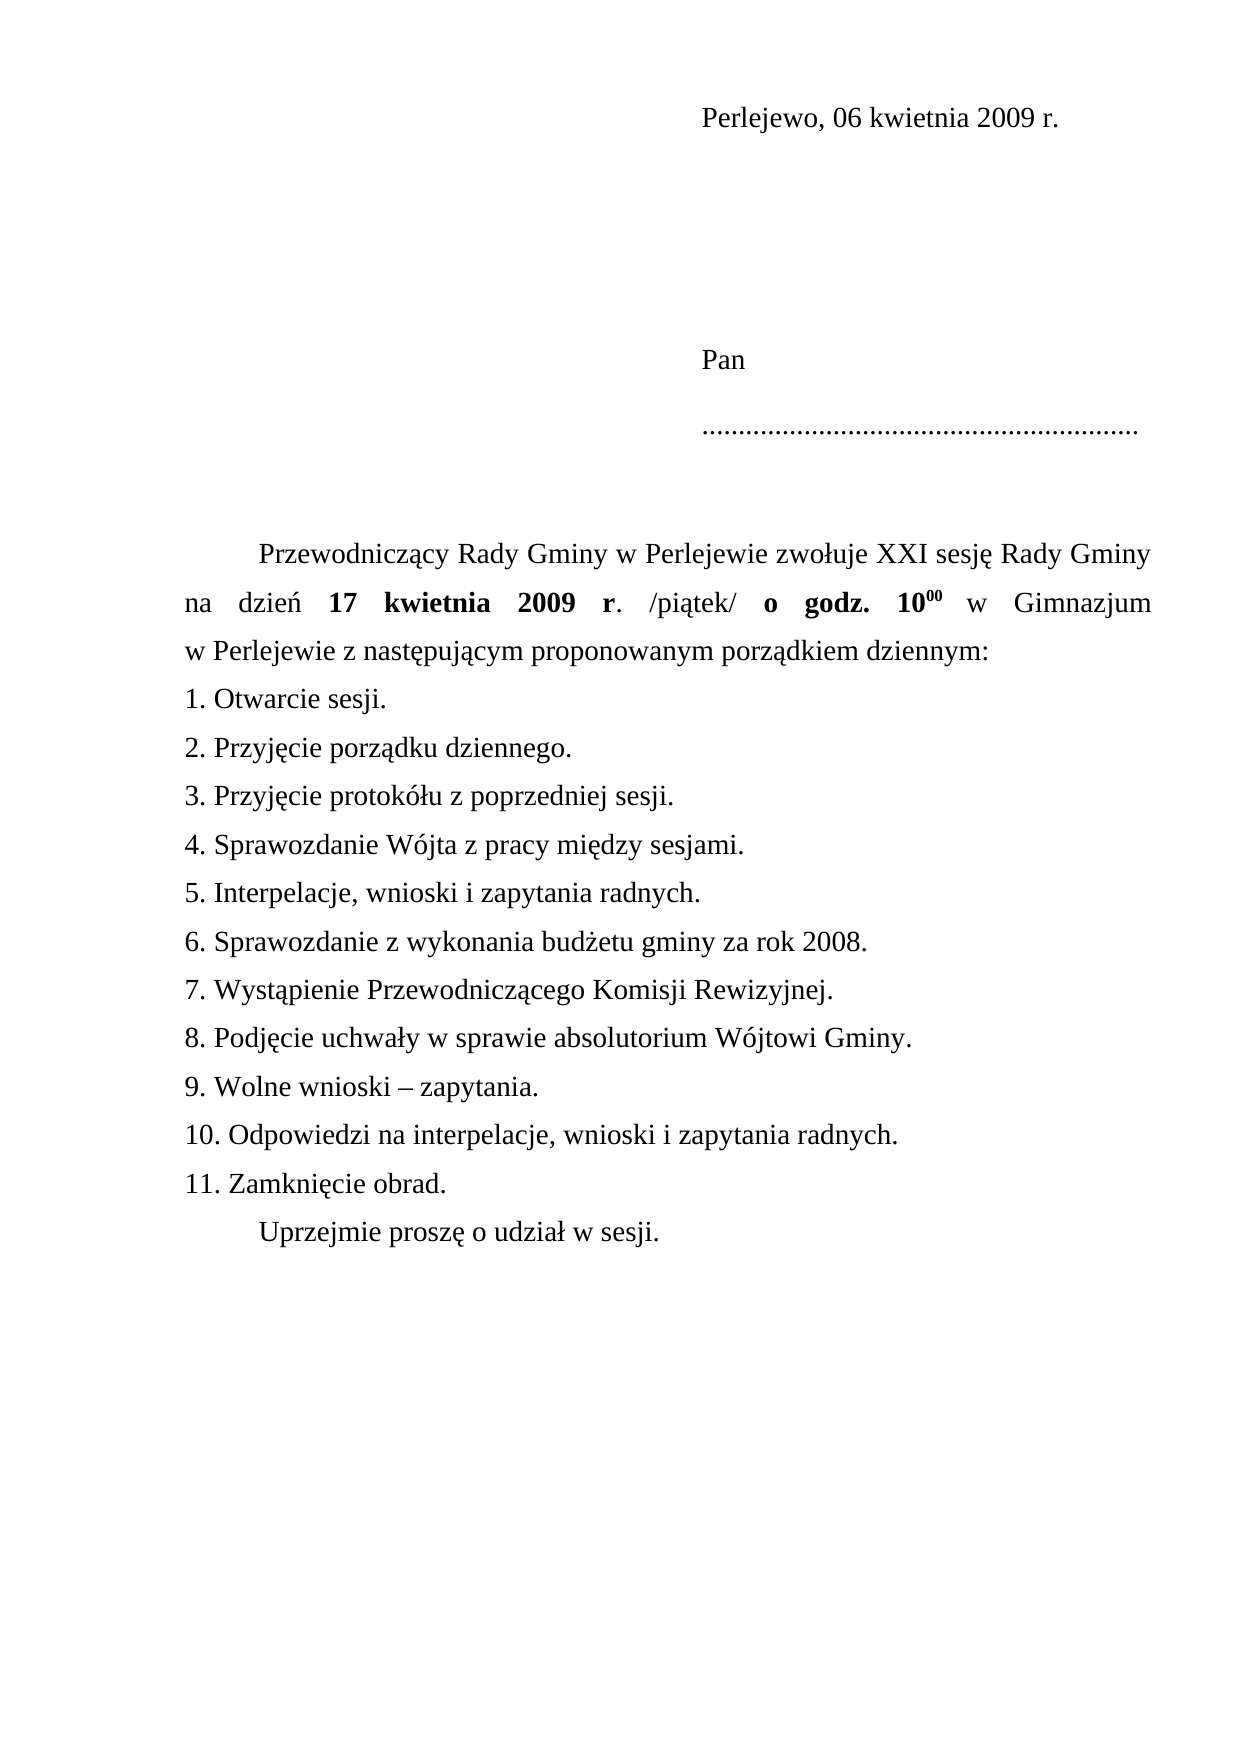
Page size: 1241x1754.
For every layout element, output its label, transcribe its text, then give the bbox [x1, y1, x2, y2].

text Uprzejmie proszę o udział w sesji. [184, 1216, 1152, 1248]
text ............................................................ [184, 408, 1152, 441]
text 3. Przyjęcie protokółu z poprzedniej sesji. [184, 780, 1152, 812]
text 9. Wolne wnioski – zapytania. [184, 1070, 1152, 1103]
text 7. Wystąpienie Przewodniczącego Komisji Rewizyjnej. [184, 973, 1152, 1006]
text 8. Podjęcie uchwały w sprawie absolutorium Wójtowi Gminy. [184, 1022, 1152, 1054]
text 11. Zamknięcie obrad. [184, 1167, 1152, 1199]
text 10. Odpowiedzi na interpelacje, wnioski i zapytania radnych. [184, 1119, 1152, 1151]
text Przewodniczący Rady Gminy w Perlejewie zwołuje XXI sesję Rady Gminy na dzień 17 kwietnia 2009 r. /piątek/ o godz. 1000 w Gimnazjum w Perlejewie z następującym proponowanym porządkiem dziennym: [184, 537, 1152, 667]
text Perlejewo, 06 kwietnia 2009 r. [184, 102, 1152, 134]
text 2. Przyjęcie porządku dziennego. [184, 731, 1152, 763]
text 5. Interpelacje, wnioski i zapytania radnych. [184, 877, 1152, 909]
text Pan [184, 344, 1152, 376]
text 6. Sprawozdanie z wykonania budżetu gminy za rok 2008. [184, 925, 1152, 957]
text 4. Sprawozdanie Wójta z pracy między sesjami. [184, 828, 1152, 860]
text 1. Otwarcie sesji. [184, 683, 1152, 715]
